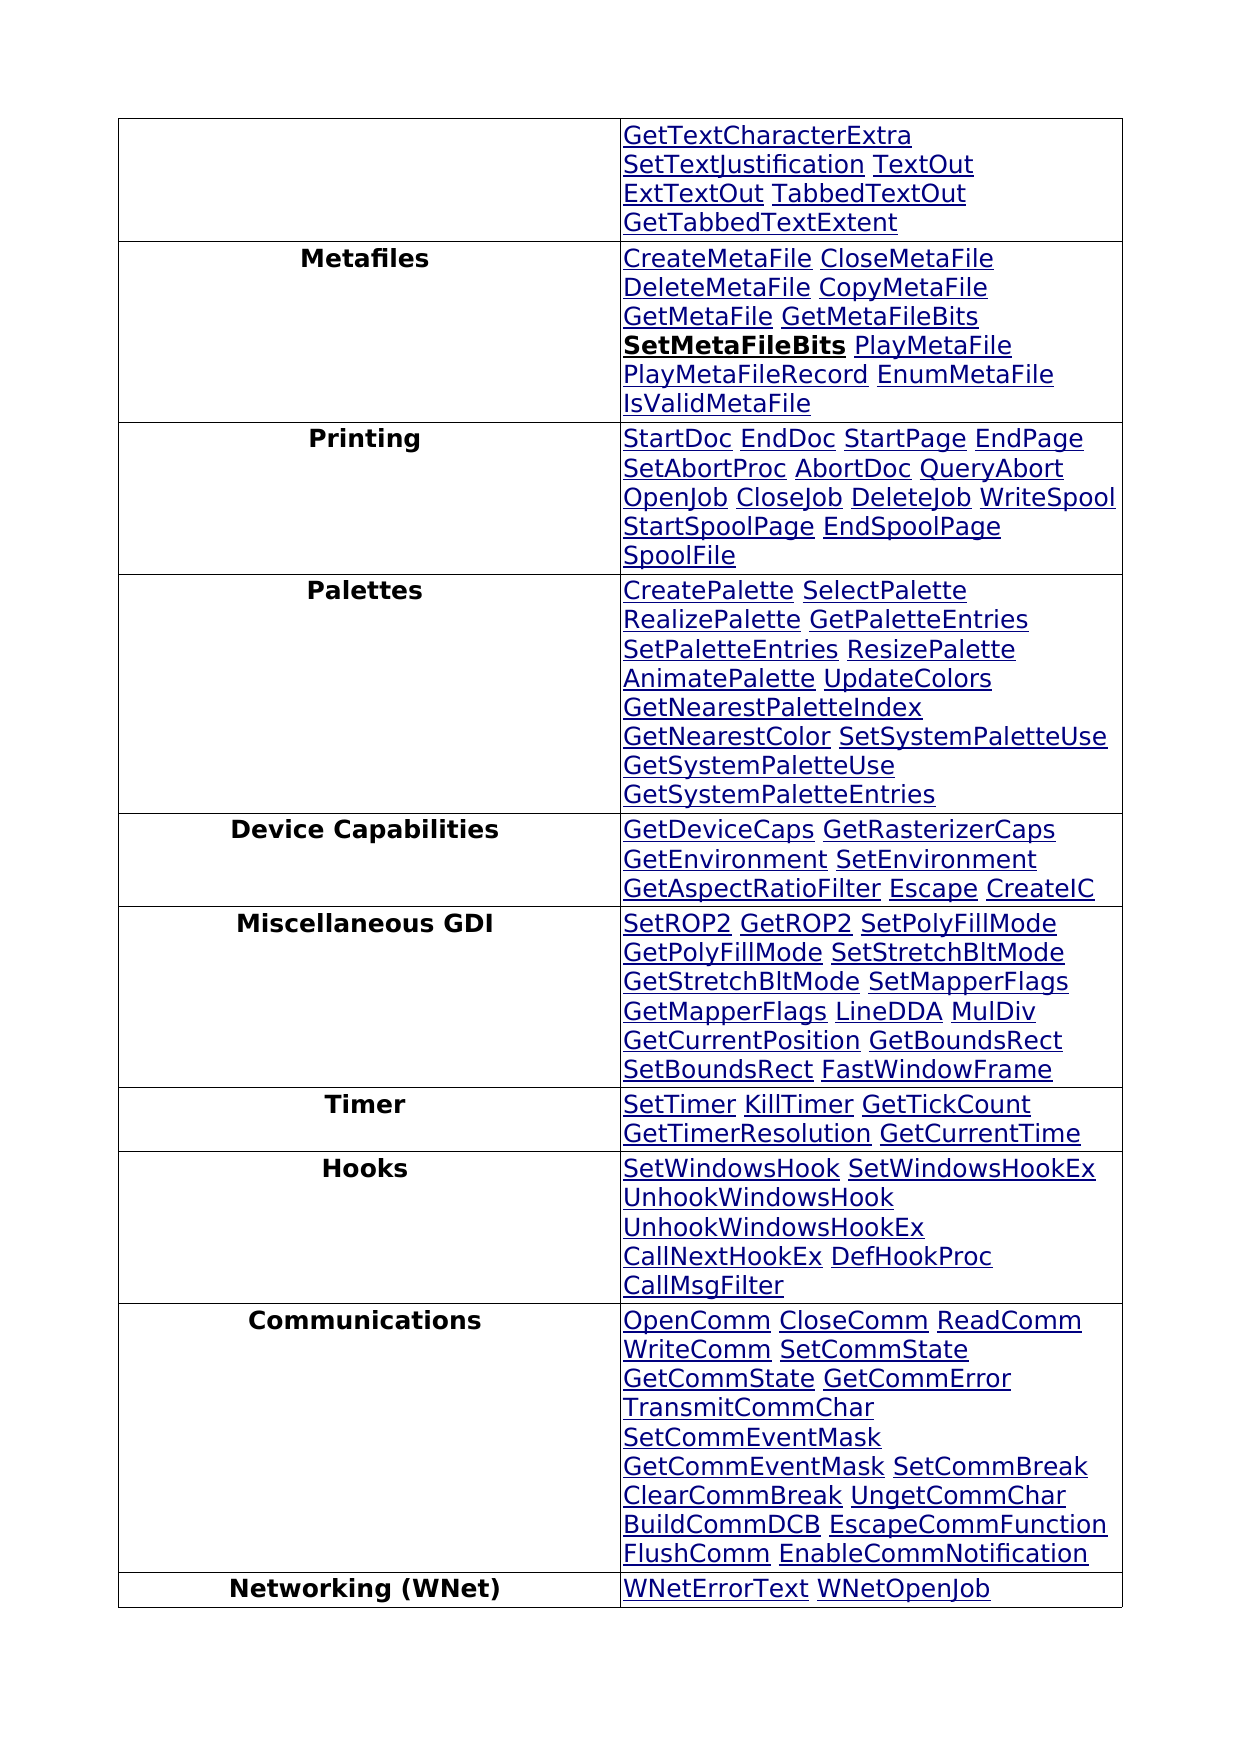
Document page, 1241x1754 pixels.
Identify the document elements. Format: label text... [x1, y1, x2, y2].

table_cell OpenComm CloseComm ReadComm WriteComm SetCommState GetCommState GetCommError TransmitCommChar SetCommEventMask GetCommEventMask SetCommBreak ClearCommBreak UngetCommChar BuildCommDCB EscapeCommFunction FlushComm EnableCommNotification [621, 1304, 1122, 1572]
table_cell SetTimer KillTimer GetTickCount GetTimerResolution GetCurrentTime [621, 1088, 1122, 1151]
table_cell Printing [119, 423, 620, 573]
table_cell Networking (WNet) [119, 1573, 620, 1607]
table_cell Timer [119, 1088, 620, 1151]
table_cell GetTextCharacterExtra SetTextJustification TextOut ExtTextOut TabbedTextOut GetTabbedTextExtent [621, 119, 1122, 241]
table_cell CreatePalette SelectPalette RealizePalette GetPaletteEntries SetPaletteEntries ResizePalette AnimatePalette UpdateColors GetNearestPaletteIndex GetNearestColor SetSystemPaletteUse GetSystemPaletteUse GetSystemPaletteEntries [621, 575, 1122, 813]
table_cell Device Capabilities [119, 814, 620, 906]
table_cell GetDeviceCaps GetRasterizerCaps GetEnvironment SetEnvironment GetAspectRatioFilter Escape CreateIC [621, 814, 1122, 906]
table_cell Metafiles [119, 242, 620, 422]
table_cell WNetErrorText WNetOpenJob [621, 1573, 1122, 1607]
table_cell StartDoc EndDoc StartPage EndPage SetAbortProc AbortDoc QueryAbort OpenJob CloseJob DeleteJob WriteSpool StartSpoolPage EndSpoolPage SpoolFile [621, 423, 1122, 573]
table_cell [119, 119, 620, 241]
table_cell Communications [119, 1304, 620, 1572]
table_cell Hooks [119, 1152, 620, 1303]
table_cell SetWindowsHook SetWindowsHookEx UnhookWindowsHook UnhookWindowsHookEx CallNextHookEx DefHookProc CallMsgFilter [621, 1152, 1122, 1303]
table_cell CreateMetaFile CloseMetaFile DeleteMetaFile CopyMetaFile GetMetaFile GetMetaFileBits SetMetaFileBits PlayMetaFile PlayMetaFileRecord EnumMetaFile IsValidMetaFile [621, 242, 1122, 422]
table_cell Miscellaneous GDI [119, 907, 620, 1087]
table_cell SetROP2 GetROP2 SetPolyFillMode GetPolyFillMode SetStretchBltMode GetStretchBltMode SetMapperFlags GetMapperFlags LineDDA MulDiv GetCurrentPosition GetBoundsRect SetBoundsRect FastWindowFrame [621, 907, 1122, 1087]
table_cell Palettes [119, 575, 620, 813]
